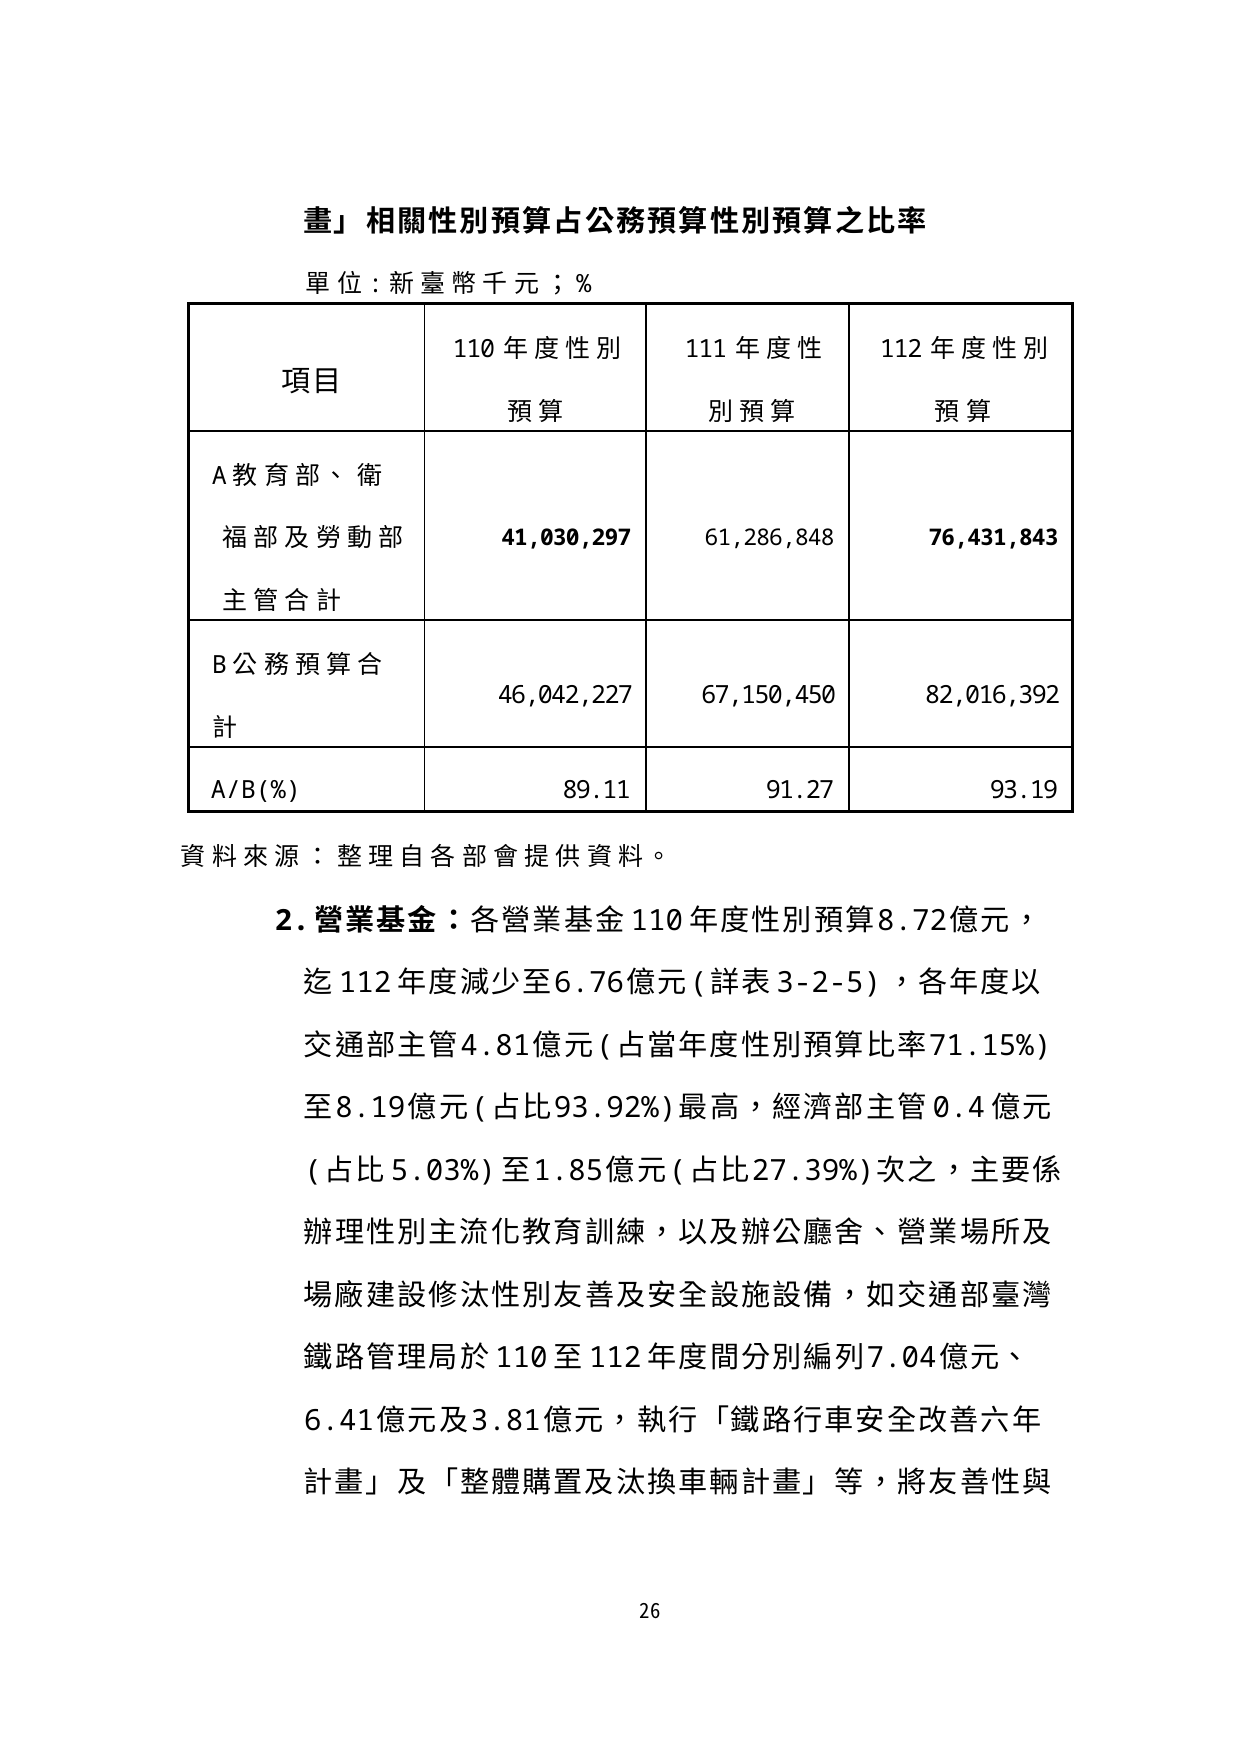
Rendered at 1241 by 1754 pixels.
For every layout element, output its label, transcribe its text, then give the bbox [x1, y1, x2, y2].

table_cell 76,431,843 [850, 432, 1071, 619]
table_cell 67,150,450 [647, 621, 848, 746]
table_header 110年度性別預算 [425, 305, 645, 430]
table_header 111年度性別預算 [647, 305, 848, 430]
table_cell B公務預算合計 [190, 621, 424, 746]
table_cell 89.11 [425, 748, 645, 810]
table_cell A教育部、衛福部及勞動部主管合計 [190, 432, 424, 619]
text 畫」相關性別預算占公務預算性別預算之比率 單位:新臺幣千元；% [177, 177, 1063, 302]
table_cell 93.19 [850, 748, 1071, 810]
table_cell 46,042,227 [425, 621, 645, 746]
table_cell A/B(%) [190, 748, 424, 810]
table_cell 82,016,392 [850, 621, 1071, 746]
text 2.營業基金：各營業基金110年度性別預算8.72億元，迄112年度減少至6.76億元(詳表3-2-5)，各年度以交通部主管4.81億元(占當年度性別預算比率71.15%)至8.19億元(占比93.92%)最高，經濟部主管0.4億元(占比5.03%)至1.85億元(占比27.39%)次之，主要係辦理性別主流化教育訓練，以及辦公廳舍、營業場所及場廠建設修汰性別友善及安全設施設備，如交通部臺灣鐵路管理局於110至112年度間分別編列7.04億元、6.41億元及3.81億元，執行「鐵路行車安全改善六年計畫」及「整體購置及汰換車輛計畫」等，將友善性與 [266, 876, 1063, 1501]
table_cell 41,030,297 [425, 432, 645, 619]
table_header 112年度性別預算 [850, 305, 1071, 430]
table_cell 61,286,848 [647, 432, 848, 619]
text 資料來源：整理自各部會提供資料。 [177, 813, 1063, 876]
table_cell 91.27 [647, 748, 848, 810]
table_header 項目 [190, 305, 424, 430]
